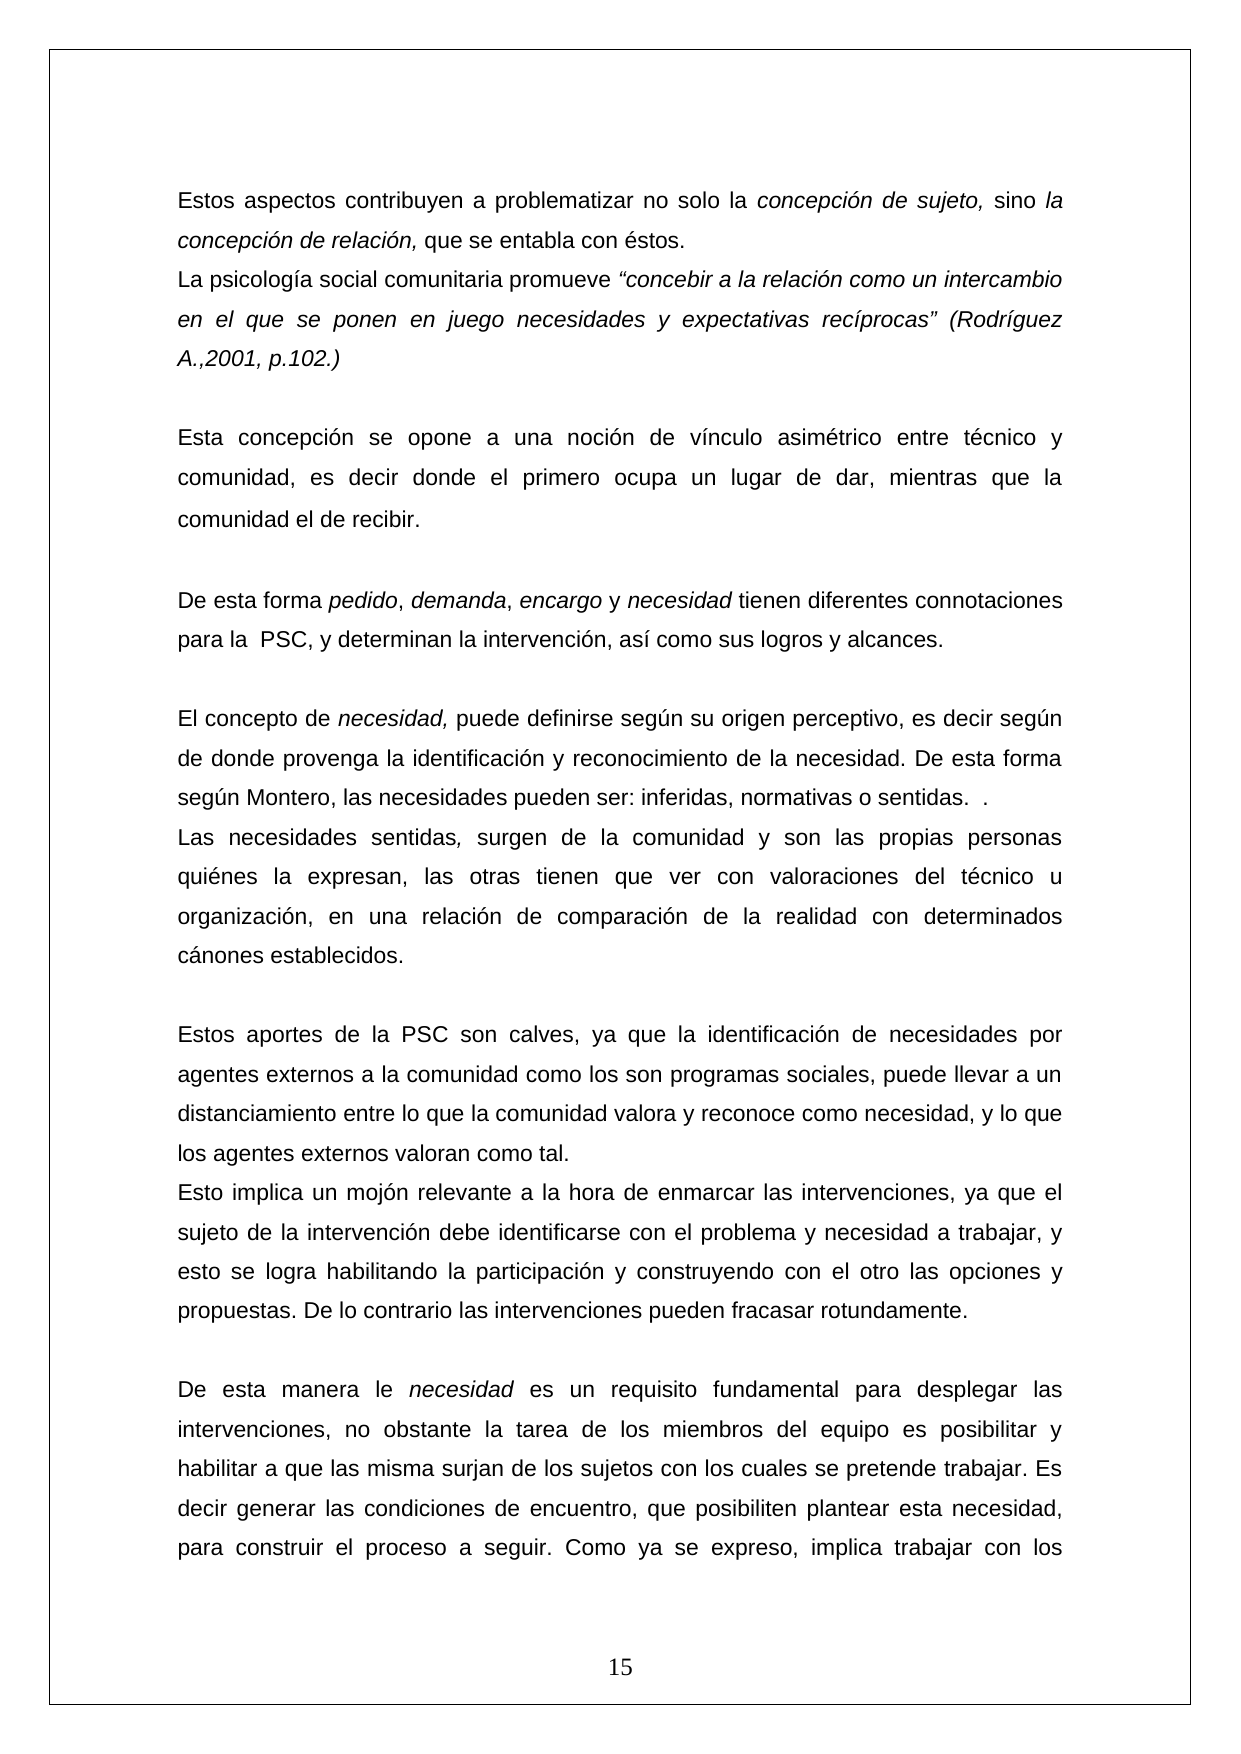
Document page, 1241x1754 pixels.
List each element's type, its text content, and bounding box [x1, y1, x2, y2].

text De esta manera le necesidad es un requisito fundamental para desplegar las intervenciones, no obstante la tarea de los miembros del equipo es posibilitar y habilitar a que las misma surjan de los sujetos con los cuales se pretende trabajar. Es decir generar las condiciones de encuentro, que posibiliten plantear esta necesidad, para construir el proceso a seguir. Como ya se expreso, implica trabajar con los [177, 1376, 1063, 1561]
text De esta forma pedido, demanda, encargo y necesidad tienen diferentes connotaciones para la PSC, y determinan la intervención, así como sus logros y alcances. [177, 587, 1063, 653]
text El concepto de necesidad, puede definirse según su origen perceptivo, es decir según de donde provenga la identificación y reconocimiento de la necesidad. De esta forma según Montero, las necesidades pueden ser: inferidas, normativas o sentidas. . [177, 705, 1063, 811]
text Estos aspectos contribuyen a problematizar no solo la concepción de sujeto, sino la concepción de relación, que se entabla con éstos. [177, 187, 1063, 253]
text Esto implica un mojón relevante a la hora de enmarcar las intervenciones, ya que el sujeto de la intervención debe identificarse con el problema y necesidad a trabajar, y esto se logra habilitando la participación y construyendo con el otro las opciones y propuestas. De lo contrario las intervenciones pueden fracasar rotundamente. [177, 1179, 1063, 1324]
text Estos aportes de la PSC son calves, ya que la identificación de necesidades por agentes externos a la comunidad como los son programas sociales, puede llevar a un distanciamiento entre lo que la comunidad valora y reconoce como necesidad, y lo que los agentes externos valoran como tal. [177, 1021, 1063, 1166]
text Las necesidades sentidas, surgen de la comunidad y son las propias personas quiénes la expresan, las otras tienen que ver con valoraciones del técnico u organización, en una relación de comparación de la realidad con determinados cánones establecidos. [177, 824, 1063, 968]
text Esta concepción se opone a una noción de vínculo asimétrico entre técnico y comunidad, es decir donde el primero ocupa un lugar de dar, mientras que la comunidad el de recibir. [177, 424, 1063, 533]
text La psicología social comunitaria promueve “concebir a la relación como un intercambio en el que se ponen en juego necesidades y expectativas recíprocas” (Rodríguez A.,2001, p.102.) [177, 266, 1063, 371]
